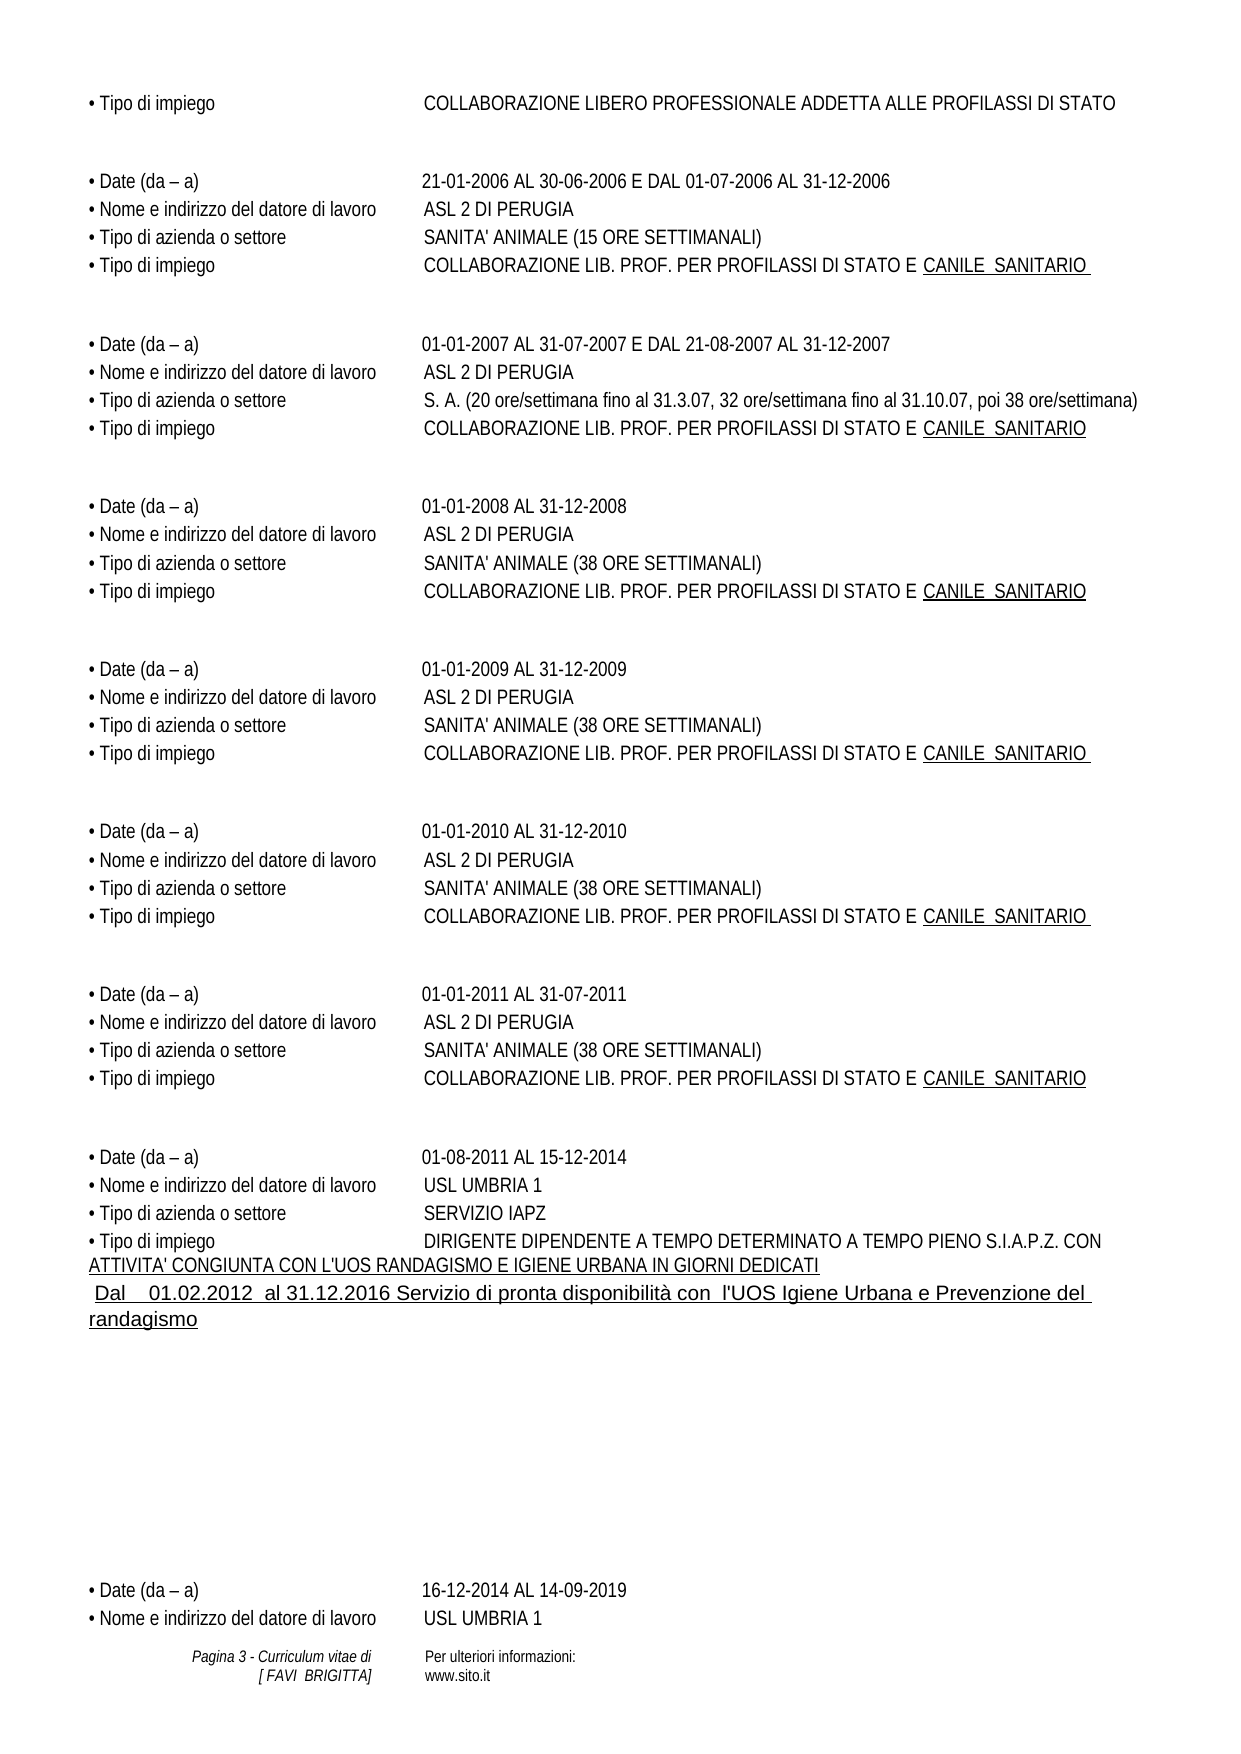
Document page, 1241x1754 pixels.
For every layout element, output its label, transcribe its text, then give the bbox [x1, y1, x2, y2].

table_header • Date (da – a) 01-01-2011 AL 31-07-2011 [78, 954, 1167, 1008]
table_cell • Tipo di impiego COLLABORAZIONE LIB. PROF. PER PROFILASSI DI STATO E CANILE SANITARIO [78, 576, 1167, 604]
table_cell • Tipo di impiego COLLABORAZIONE LIB. PROF. PER PROFILASSI DI STATO E CANILE SANITARIO [78, 414, 1167, 442]
table_cell • Nome e indirizzo del datore di lavoro ASL 2 DI PERUGIA [78, 845, 1167, 873]
table_cell • Tipo di impiego DIRIGENTE DIPENDENTE A TEMPO DETERMINATO A TEMPO PIENO S.I.A.P.Z. CON ATTIVITA' CONGIUNTA CON L'UOS RANDAGISMO E IGIENE URBANA IN GIORNI DEDICATI [78, 1227, 1167, 1279]
table_header • Date (da – a) 01-08-2011 AL 15-12-2014 [78, 1116, 1167, 1171]
table_cell • Tipo di azienda o settore SANITA' ANIMALE (38 ORE SETTIMANALI) [78, 874, 1167, 902]
table_cell • Tipo di impiego COLLABORAZIONE LIBERO PROFESSIONALE ADDETTA ALLE PROFILASSI DI STATO [78, 89, 1167, 117]
table_cell • Nome e indirizzo del datore di lavoro ASL 2 DI PERUGIA [78, 1008, 1167, 1036]
table_cell • Nome e indirizzo del datore di lavoro ASL 2 DI PERUGIA [78, 195, 1167, 223]
table_header • Date (da – a) 01-01-2008 AL 31-12-2008 [78, 466, 1167, 520]
table_cell • Tipo di impiego COLLABORAZIONE LIB. PROF. PER PROFILASSI DI STATO E CANILE SANITARIO [78, 1064, 1167, 1092]
table_cell • Nome e indirizzo del datore di lavoro USL UMBRIA 1 [78, 1604, 1167, 1632]
table_header • Date (da – a) 01-01-2009 AL 31-12-2009 [78, 629, 1167, 683]
table_cell • Tipo di azienda o settore SERVIZIO IAPZ [78, 1199, 1167, 1227]
table_cell • Nome e indirizzo del datore di lavoro ASL 2 DI PERUGIA [78, 520, 1167, 548]
table_cell • Tipo di azienda o settore SANITA' ANIMALE (38 ORE SETTIMANALI) [78, 1036, 1167, 1064]
table_cell • Tipo di azienda o settore SANITA' ANIMALE (38 ORE SETTIMANALI) [78, 711, 1167, 739]
table_cell • Nome e indirizzo del datore di lavoro USL UMBRIA 1 [78, 1171, 1167, 1199]
table_cell • Tipo di impiego COLLABORAZIONE LIB. PROF. PER PROFILASSI DI STATO E CANILE SANITARIO [78, 739, 1167, 767]
table_cell • Tipo di azienda o settore SANITA' ANIMALE (15 ORE SETTIMANALI) [78, 223, 1167, 251]
table_cell • Tipo di azienda o settore S. A. (20 ore/settimana fino al 31.3.07, 32 ore/settimana fino al 31.10.07, poi 38 ore/settimana) [78, 386, 1167, 414]
table_header • Date (da – a) 21-01-2006 AL 30-06-2006 E DAL 01-07-2006 AL 31-12-2006 [78, 141, 1167, 195]
table_header • Date (da – a) 01-01-2007 AL 31-07-2007 E DAL 21-08-2007 AL 31-12-2007 [78, 304, 1167, 358]
table_cell • Tipo di impiego COLLABORAZIONE LIB. PROF. PER PROFILASSI DI STATO E CANILE SANITARIO [78, 902, 1167, 930]
table_cell Dal 01.02.2012 al 31.12.2016 Servizio di pronta disponibilità con l'UOS Igiene Urbana e Prevenzione del randagismo [78, 1279, 1167, 1333]
table_cell • Tipo di impiego COLLABORAZIONE LIB. PROF. PER PROFILASSI DI STATO E CANILE SANITARIO [78, 251, 1167, 279]
table_header • Date (da – a) 16-12-2014 AL 14-09-2019 [78, 1550, 1167, 1604]
table_cell • Nome e indirizzo del datore di lavoro ASL 2 DI PERUGIA [78, 683, 1167, 711]
table_cell • Tipo di azienda o settore SANITA' ANIMALE (38 ORE SETTIMANALI) [78, 548, 1167, 576]
table_header • Date (da – a) 01-01-2010 AL 31-12-2010 [78, 791, 1167, 845]
table_cell • Nome e indirizzo del datore di lavoro ASL 2 DI PERUGIA [78, 358, 1167, 386]
